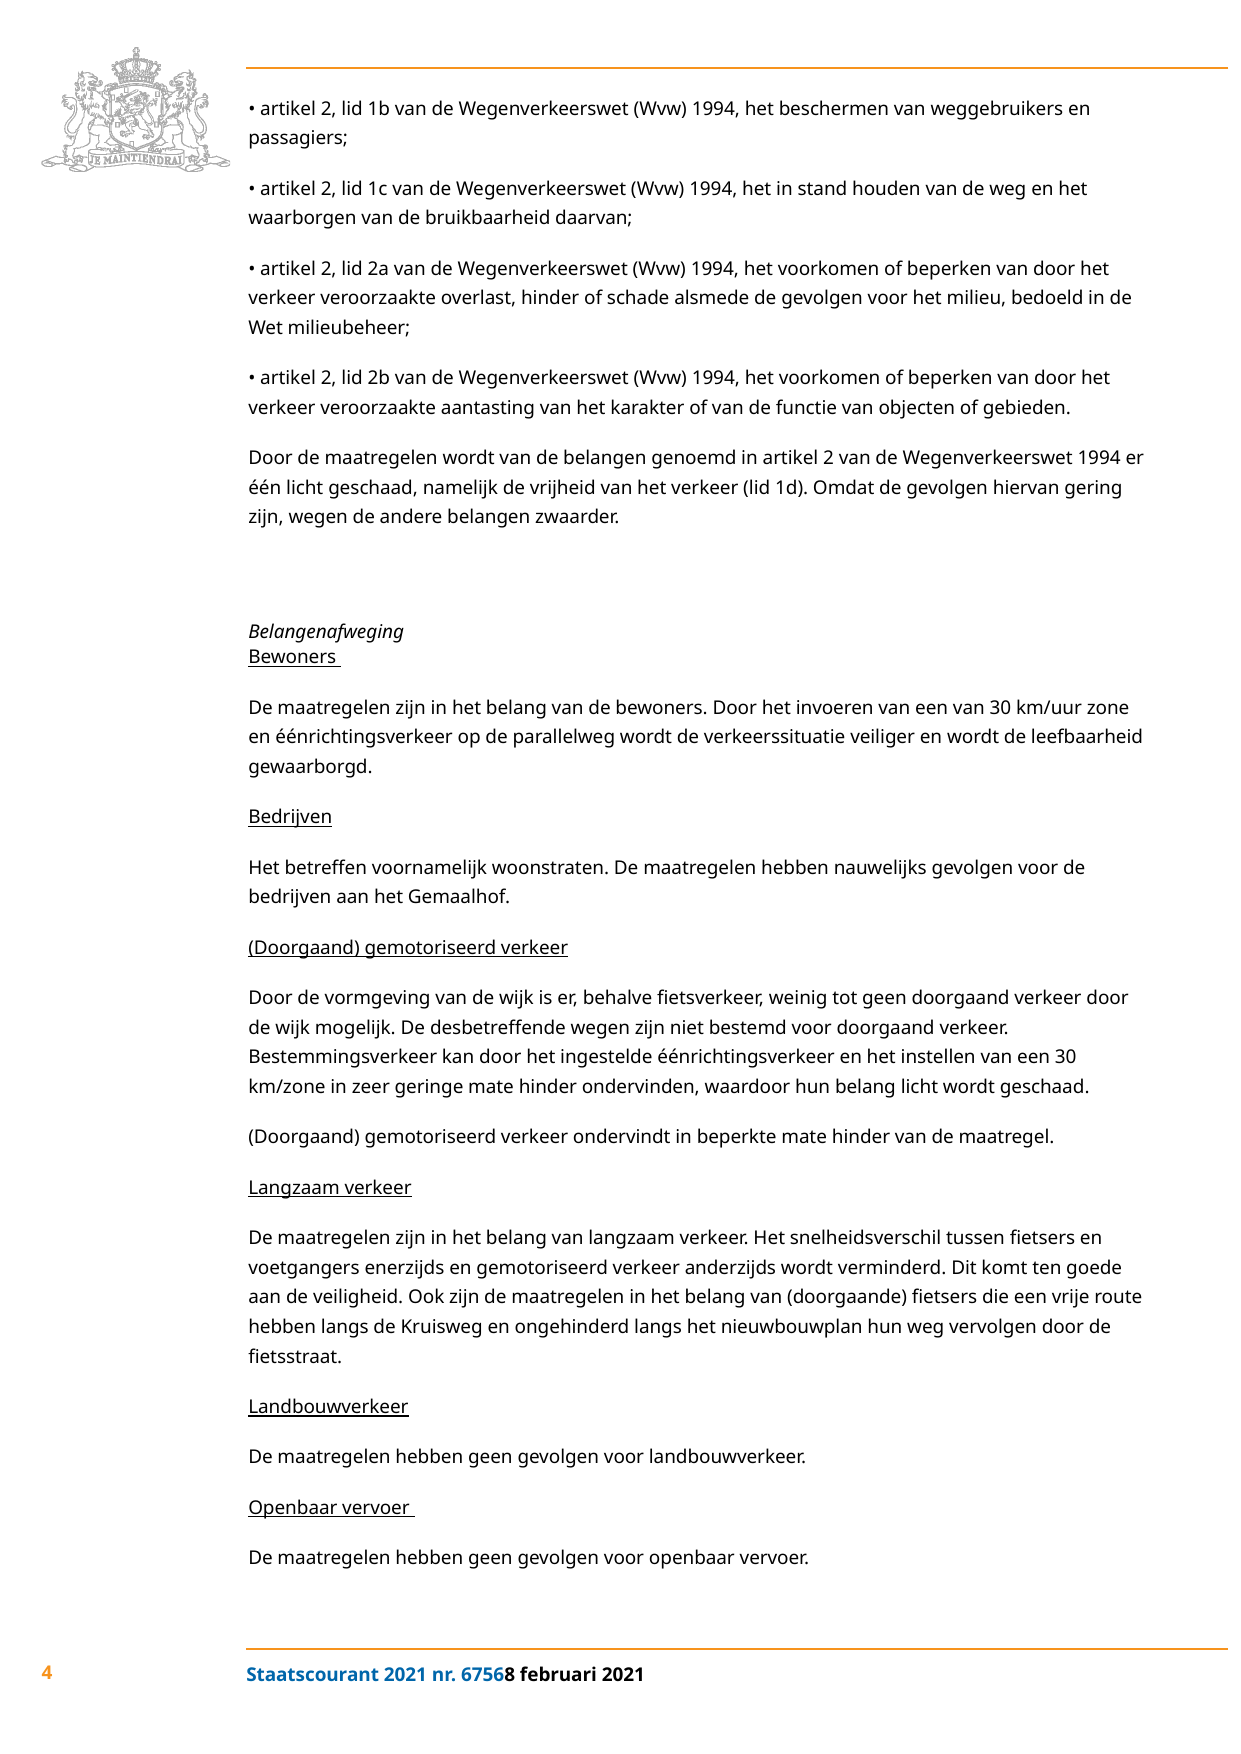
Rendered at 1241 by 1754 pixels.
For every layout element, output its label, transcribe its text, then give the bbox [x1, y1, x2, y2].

text (Doorgaand) gemotoriseerd verkeer ondervindt in beperkte mate hinder van de maatregel. [248, 1124, 1152, 1149]
text De maatregelen zijn in het belang van de bewoners. Door het invoeren van een van 30 km/uur zone en éénrichtingsverkeer op de parallelweg wordt de verkeerssituatie veiliger en wordt de leefbaarheid gewaarborgd. [248, 694, 1152, 779]
text Langzaam verkeer [248, 1174, 1152, 1200]
text Door de vormgeving van de wijk is er, behalve fietsverkeer, weinig tot geen doorgaand verkeer door de wijk mogelijk. De desbetreffende wegen zijn niet bestemd voor doorgaand verkeer. Bestemmingsverkeer kan door het ingestelde éénrichtingsverkeer en het instellen van een 30 km/zone in zeer geringe mate hinder ondervinden, waardoor hun belang licht wordt geschaad. [248, 984, 1152, 1099]
text Bewoners [248, 644, 1152, 669]
text • artikel 2, lid 2b van de Wegenverkeerswet (Wvw) 1994, het voorkomen of beperken van door het verkeer veroorzaakte aantasting van het karakter of van de functie van objecten of gebieden. [248, 364, 1152, 420]
text • artikel 2, lid 2a van de Wegenverkeerswet (Wvw) 1994, het voorkomen of beperken van door het verkeer veroorzaakte overlast, hinder of schade alsmede de gevolgen voor het milieu, bedoeld in de Wet milieubeheer; [248, 255, 1152, 340]
text Belangenafweging [248, 618, 1152, 644]
text De maatregelen hebben geen gevolgen voor openbaar vervoer. [248, 1544, 1152, 1570]
text Bedrijven [248, 804, 1152, 829]
picture [41, 47, 231, 172]
text Openbaar vervoer [248, 1494, 1152, 1520]
text Door de maatregelen wordt van de belangen genoemd in artikel 2 van de Wegenverkeerswet 1994 er één licht geschaad, namelijk de vrijheid van het verkeer (lid 1d). Omdat de gevolgen hiervan gering zijn, wegen de andere belangen zwaarder. [248, 444, 1152, 529]
text De maatregelen zijn in het belang van langzaam verkeer. Het snelheidsverschil tussen fietsers en voetgangers enerzijds en gemotoriseerd verkeer anderzijds wordt verminderd. Dit komt ten goede aan de veiligheid. Ook zijn de maatregelen in het belang van (doorgaande) fietsers die een vrije route hebben langs de Kruisweg en ongehinderd langs het nieuwbouwplan hun weg vervolgen door de fietsstraat. [248, 1224, 1152, 1368]
text • artikel 2, lid 1b van de Wegenverkeerswet (Wvw) 1994, het beschermen van weggebruikers en passagiers; [248, 95, 1152, 150]
text Het betreffen voornamelijk woonstraten. De maatregelen hebben nauwelijks gevolgen voor de bedrijven aan het Gemaalhof. [248, 854, 1152, 909]
text (Doorgaand) gemotoriseerd verkeer [248, 934, 1152, 960]
text • artikel 2, lid 1c van de Wegenverkeerswet (Wvw) 1994, het in stand houden van de weg en het waarborgen van de bruikbaarheid daarvan; [248, 175, 1152, 230]
text De maatregelen hebben geen gevolgen voor landbouwverkeer. [248, 1444, 1152, 1469]
text Landbouwverkeer [248, 1393, 1152, 1419]
